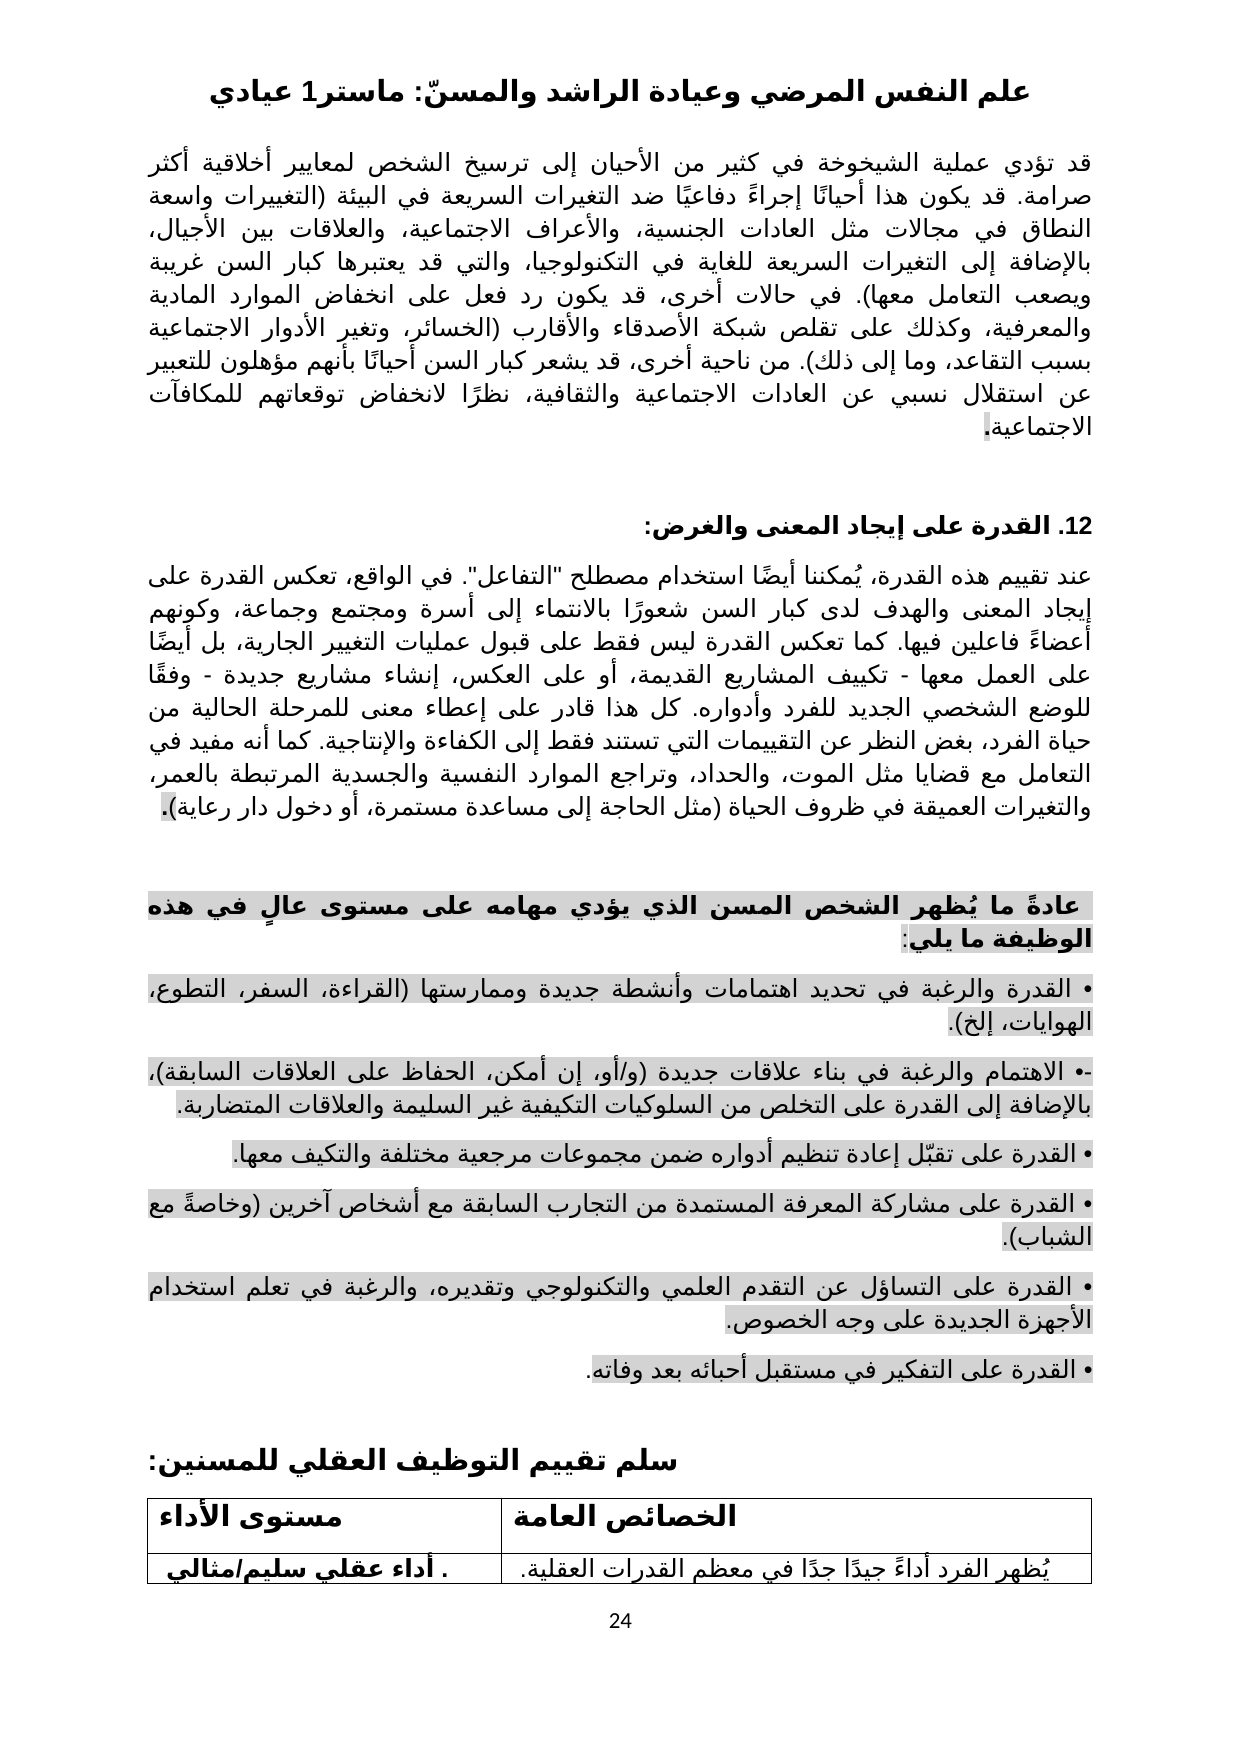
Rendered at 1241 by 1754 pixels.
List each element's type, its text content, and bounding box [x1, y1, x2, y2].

text سلم تقييم التوظيف العقلي للمسنين: [148, 1443, 1093, 1476]
table_header الخصائص العامة [502, 1499, 1091, 1553]
text 12. القدرة على إيجاد المعنى والغرض: [148, 511, 1093, 540]
text • القدرة على التساؤل عن التقدم العلمي والتكنولوجي وتقديره، والرغبة في تعلم استخدام الأجهزة الجديدة على وجه الخصوص. [148, 1272, 1093, 1334]
text عادةً ما يُظهر الشخص المسن الذي يؤدي مهامه على مستوى عالٍ في هذه الوظيفة ما يلي: [148, 891, 1093, 953]
text • القدرة والرغبة في تحديد اهتمامات وأنشطة جديدة وممارستها (القراءة، السفر، التطوع، الهوايات، إلخ). [148, 974, 1093, 1036]
text • القدرة على التفكير في مستقبل أحبائه بعد وفاته. [148, 1354, 1093, 1383]
text • القدرة على تقبّل إعادة تنظيم أدواره ضمن مجموعات مرجعية مختلفة والتكيف معها. [148, 1139, 1093, 1168]
text قد تؤدي عملية الشيخوخة في كثير من الأحيان إلى ترسيخ الشخص لمعايير أخلاقية أكثر صرامة. قد يكون هذا أحيانًا إجراءً دفاعيًا ضد التغيرات السريعة في البيئة (التغييرات واسعة النطاق في مجالات مثل العادات الجنسية، والأعراف الاجتماعية، والعلاقات بين الأجيال، بالإضافة إلى التغيرات السريعة للغاية في التكنولوجيا، والتي قد يعتبرها كبار السن غريبة ويصعب التعامل معها). في حالات أخرى، قد يكون رد فعل على انخفاض الموارد المادية والمعرفية، وكذلك على تقلص شبكة الأصدقاء والأقارب (الخسائر، وتغير الأدوار الاجتماعية بسبب التقاعد، وما إلى ذلك). من ناحية أخرى، قد يشعر كبار السن أحيانًا بأنهم مؤهلون للتعبير عن استقلال نسبي عن العادات الاجتماعية والثقافية، نظرًا لانخفاض توقعاتهم للمكافآت الاجتماعية. [148, 148, 1093, 441]
table_header مستوى الأداء [148, 1499, 501, 1553]
text • القدرة على مشاركة المعرفة المستمدة من التجارب السابقة مع أشخاص آخرين (وخاصةً مع الشباب). [148, 1189, 1093, 1251]
text عند تقييم هذه القدرة، يُمكننا أيضًا استخدام مصطلح "التفاعل". في الواقع، تعكس القدرة على إيجاد المعنى والهدف لدى كبار السن شعورًا بالانتماء إلى أسرة ومجتمع وجماعة، وكونهم أعضاءً فاعلين فيها. كما تعكس القدرة ليس فقط على قبول عمليات التغيير الجارية، بل أيضًا على العمل معها - تكييف المشاريع القديمة، أو على العكس، إنشاء مشاريع جديدة - وفقًا للوضع الشخصي الجديد للفرد وأدواره. كل هذا قادر على إعطاء معنى للمرحلة الحالية من حياة الفرد، بغض النظر عن التقييمات التي تستند فقط إلى الكفاءة والإنتاجية. كما أنه مفيد في التعامل مع قضايا مثل الموت، والحداد، وتراجع الموارد النفسية والجسدية المرتبطة بالعمر، والتغيرات العميقة في ظروف الحياة (مثل الحاجة إلى مساعدة مستمرة، أو دخول دار رعاية). [148, 561, 1093, 821]
table_cell . أداء عقلي سليم/مثالي (المدى = 54-60) [148, 1554, 501, 1583]
table_cell يُظهر الفرد أداءً جيدًا جدًا في معظم القدرات العقلية. ترتبط الاختلافات المحتملة في المرونة والتكيف بنقاط ضعف مرتبطة بالعمر أو أحداث مؤلمة، وهي عابرة [502, 1554, 1091, 1583]
text -• الاهتمام والرغبة في بناء علاقات جديدة (و/أو، إن أمكن، الحفاظ على العلاقات السابقة)، بالإضافة إلى القدرة على التخلص من السلوكيات التكيفية غير السليمة والعلاقات المتضاربة. [148, 1057, 1093, 1118]
